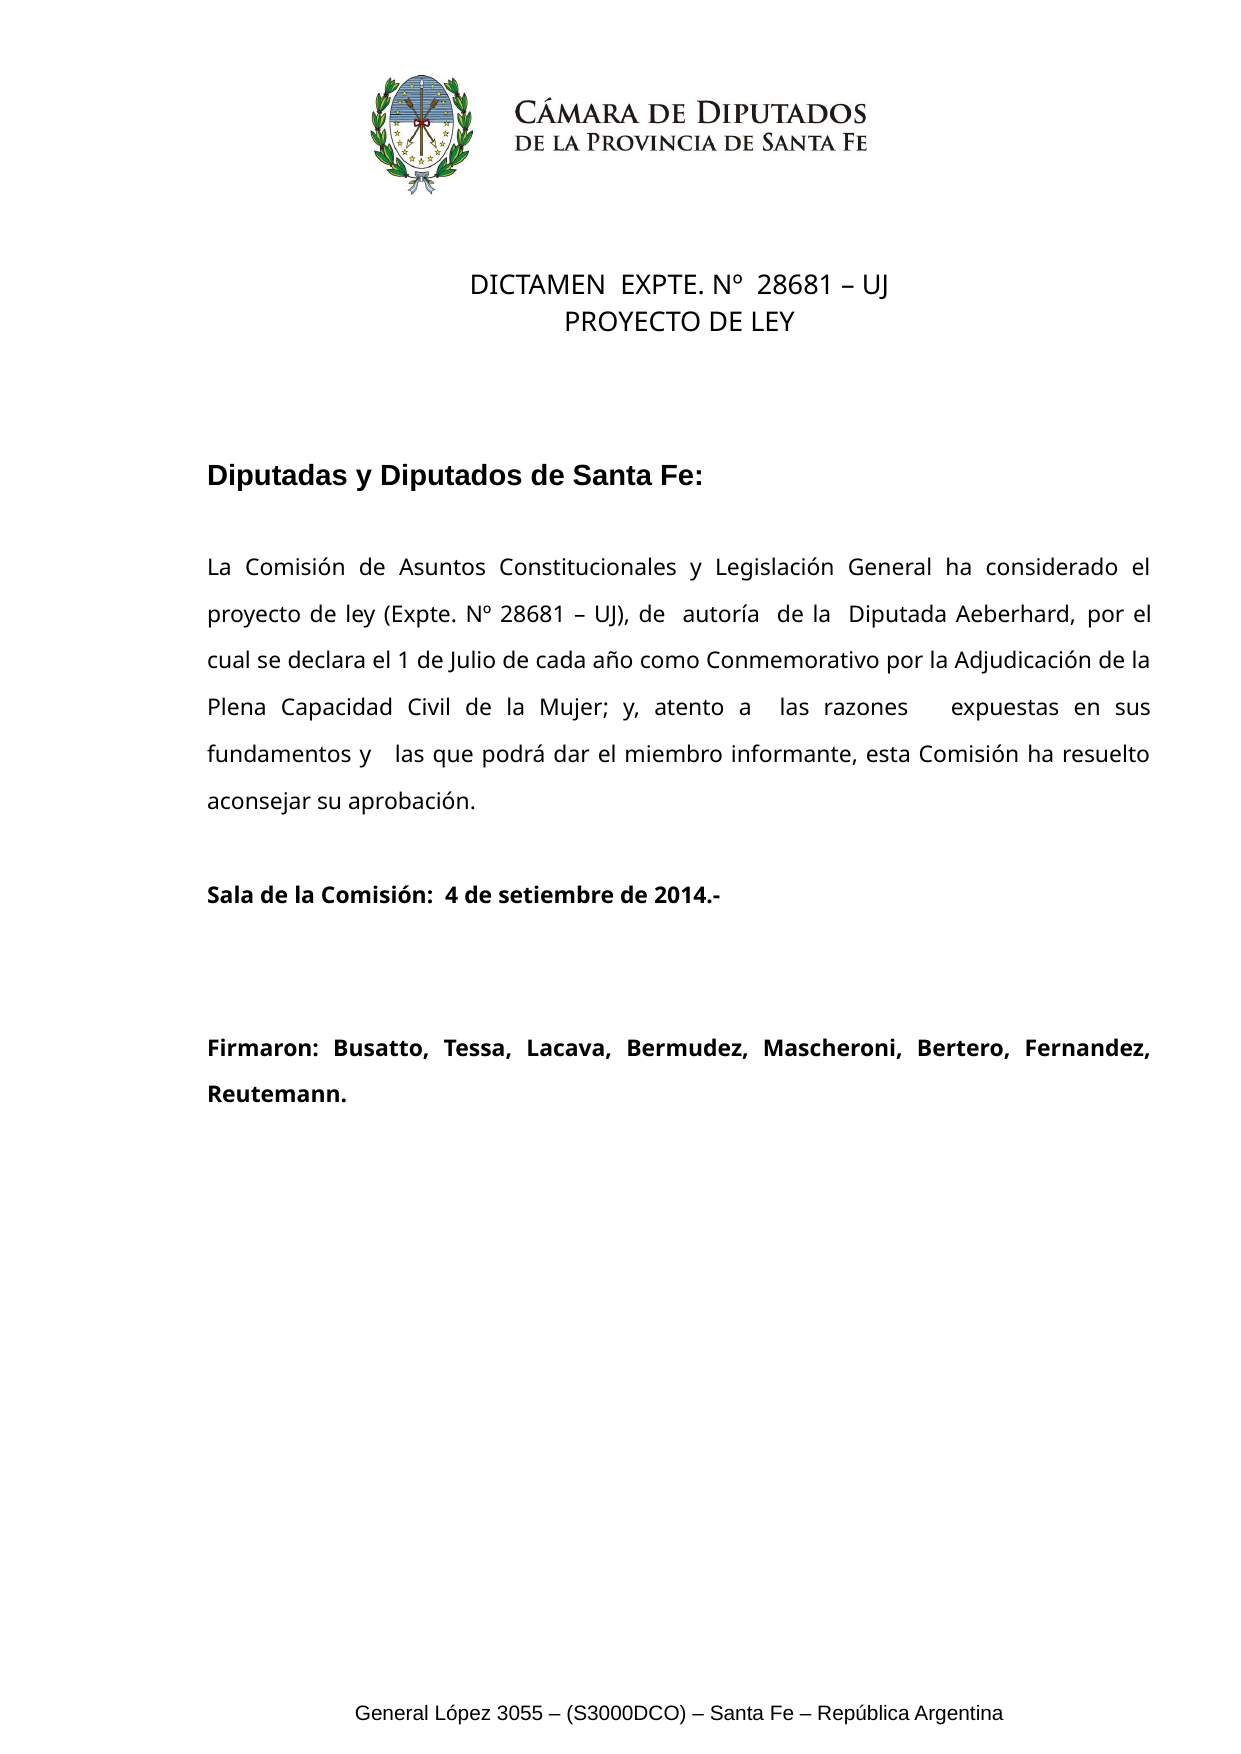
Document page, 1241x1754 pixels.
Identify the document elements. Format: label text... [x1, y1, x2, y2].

subtitle Diputadas y Diputados de Santa Fe: [207, 458, 1152, 491]
picture [370, 75, 867, 199]
text PROYECTO DE LEY [207, 302, 1152, 339]
text La Comisión de Asuntos Constitucionales y Legislación General ha considerado el proyecto de ley (Expte. Nº 28681 – UJ), de autoría de la Diputada Aeberhard, por el cual se declara el 1 de Julio de cada año como Conmemorativo por la Adjudicación de la Plena Capacidad Civil de la Mujer; y, atento a las razones expuestas en sus fundamentos y las que podrá dar el miembro informante, esta Comisión ha resuelto aconsejar su aprobación. [207, 551, 1152, 816]
text Firmaron: Busatto, Tessa, Lacava, Bermudez, Mascheroni, Bertero, Fernandez, Reutemann. [207, 1032, 1152, 1110]
text DICTAMEN EXPTE. Nº 28681 – UJ [207, 265, 1152, 302]
text Sala de la Comisión: 4 de setiembre de 2014.- [207, 879, 1152, 910]
